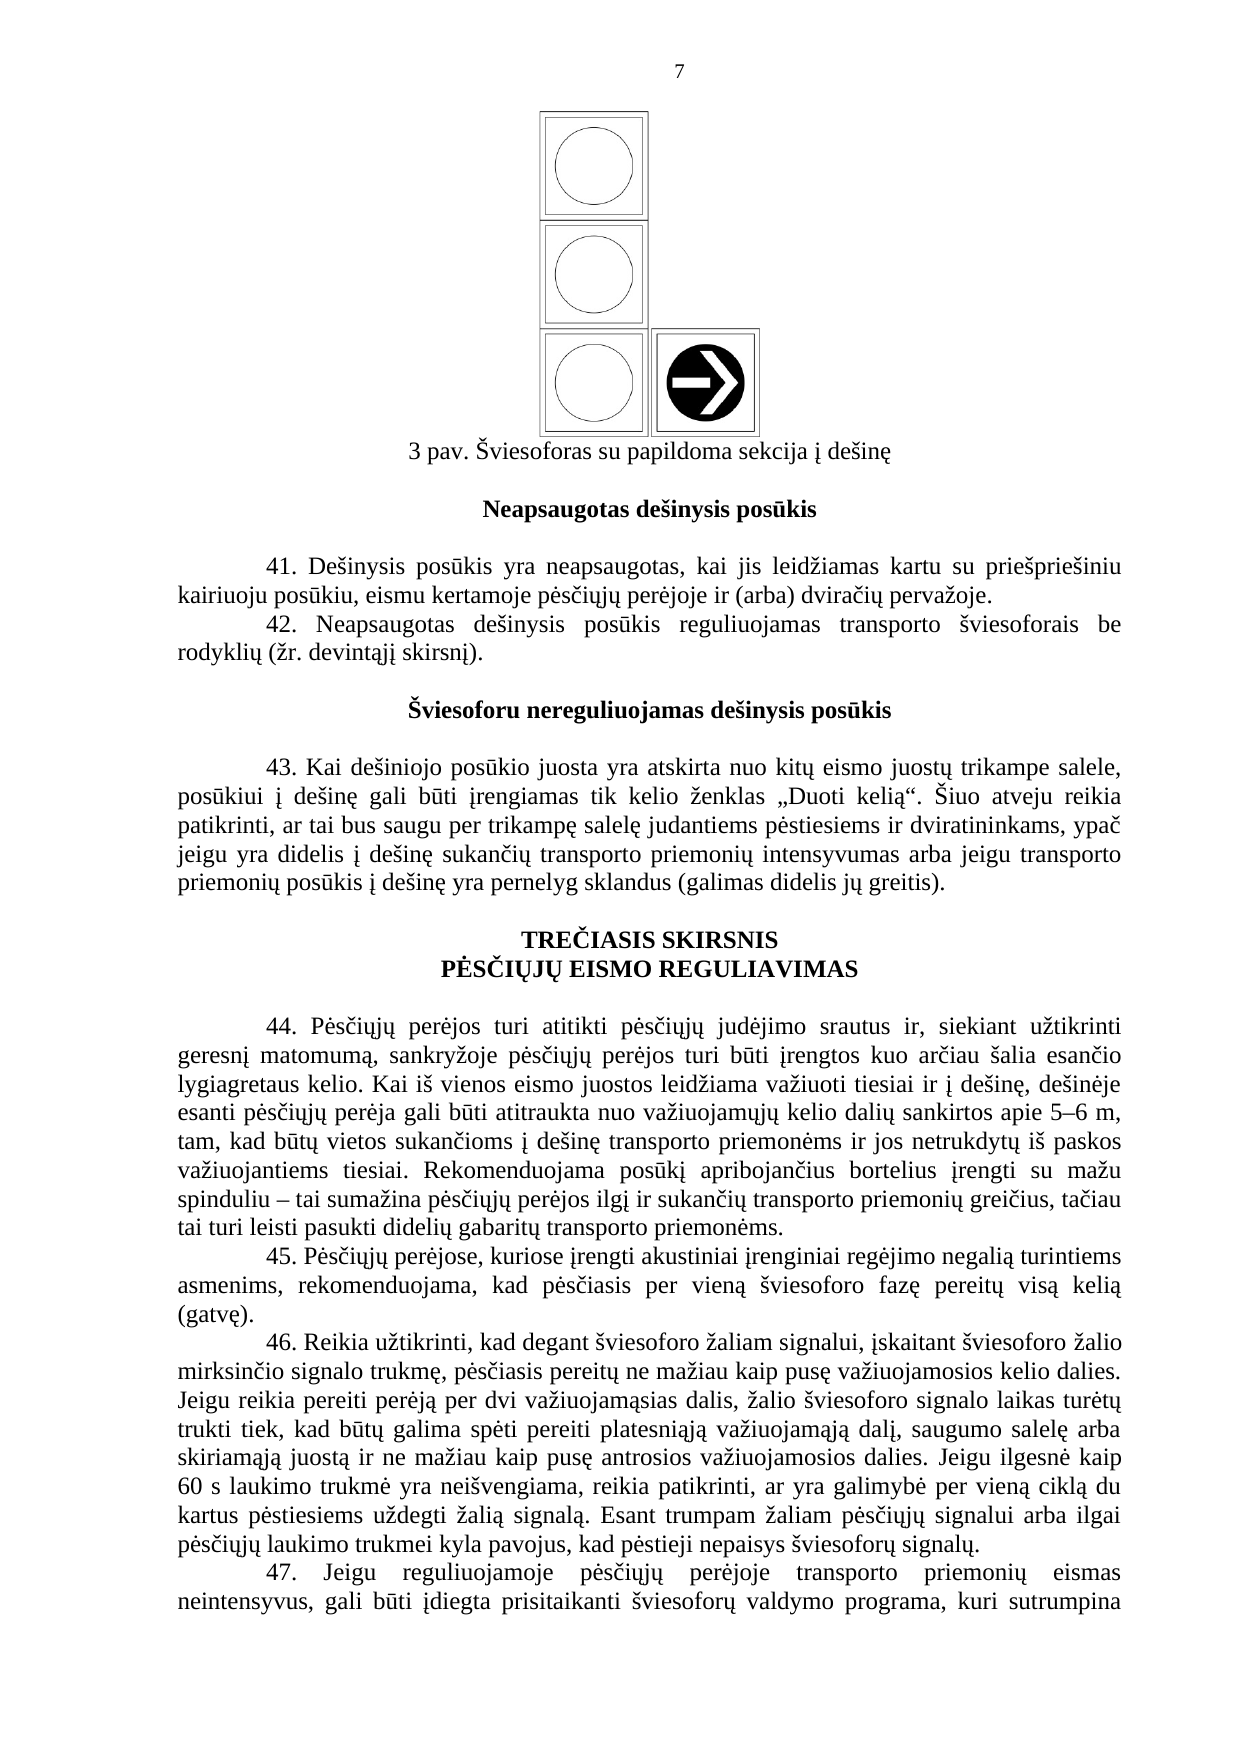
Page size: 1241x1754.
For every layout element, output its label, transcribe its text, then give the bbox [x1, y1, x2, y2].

text PĖSČIŲJŲ EISMO REGULIAVIMAS [177, 954, 1122, 982]
text 41. Dešinysis posūkis yra neapsaugotas, kai jis leidžiamas kartu su priešpriešiniu kairiuoju posūkiu, eismu kertamoje pėsčiųjų perėjoje ir (arba) dviračių pervažoje. [177, 551, 1122, 609]
text 43. Kai dešiniojo posūkio juosta yra atskirta nuo kitų eismo juostų trikampe salele, posūkiui į dešinę gali būti įrengiamas tik kelio ženklas „Duoti kelią“. Šiuo atveju reikia patikrinti, ar tai bus saugu per trikampę salelę judantiems pėstiesiems ir dviratininkams, ypač jeigu yra didelis į dešinę sukančių transporto priemonių intensyvumas arba jeigu transporto priemonių posūkis į dešinę yra pernelyg sklandus (galimas didelis jų greitis). [177, 752, 1122, 896]
text Neapsaugotas dešinysis posūkis [177, 494, 1122, 522]
text 3 pav. Šviesoforas su papildoma sekcija į dešinę [177, 436, 1122, 465]
text Šviesoforu nereguliuojamas dešinysis posūkis [177, 695, 1122, 724]
text TREČIASIS SKIRSNIS [177, 925, 1122, 954]
text 47. Jeigu reguliuojamoje pėsčiųjų perėjoje transporto priemonių eismas neintensyvus, gali būti įdiegta prisitaikanti šviesoforų valdymo programa, kuri sutrumpina [177, 1557, 1122, 1615]
text 45. Pėsčiųjų perėjose, kuriose įrengti akustiniai įrenginiai regėjimo negalią turintiems asmenims, rekomenduojama, kad pėsčiasis per vieną šviesoforo fazę pereitų visą kelią (gatvę). [177, 1241, 1122, 1327]
text 46. Reikia užtikrinti, kad degant šviesoforo žaliam signalui, įskaitant šviesoforo žalio mirksinčio signalo trukmę, pėsčiasis pereitų ne mažiau kaip pusę važiuojamosios kelio dalies. Jeigu reikia pereiti perėją per dvi važiuojamąsias dalis, žalio šviesoforo signalo laikas turėtų trukti tiek, kad būtų galima spėti pereiti platesniąją važiuojamąją dalį, saugumo salelę arba skiriamąją juostą ir ne mažiau kaip pusę antrosios važiuojamosios dalies. Jeigu ilgesnė kaip 60 s laukimo trukmė yra neišvengiama, reikia patikrinti, ar yra galimybė per vieną ciklą du kartus pėstiesiems uždegti žalią signalą. Esant trumpam žaliam pėsčiųjų signalui arba ilgai pėsčiųjų laukimo trukmei kyla pavojus, kad pėstieji nepaisys šviesoforų signalų. [177, 1327, 1122, 1557]
text 44. Pėsčiųjų perėjos turi atitikti pėsčiųjų judėjimo srautus ir, siekiant užtikrinti geresnį matomumą, sankryžoje pėsčiųjų perėjos turi būti įrengtos kuo arčiau šalia esančio lygiagretaus kelio. Kai iš vienos eismo juostos leidžiama važiuoti tiesiai ir į dešinę, dešinėje esanti pėsčiųjų perėja gali būti atitraukta nuo važiuojamųjų kelio dalių sankirtos apie 5–6 m, tam, kad būtų vietos sukančioms į dešinę transporto priemonėms ir jos netrukdytų iš paskos važiuojantiems tiesiai. Rekomenduojama posūkį apribojančius bortelius įrengti su mažu spinduliu – tai sumažina pėsčiųjų perėjos ilgį ir sukančių transporto priemonių greičius, tačiau tai turi leisti pasukti didelių gabaritų transporto priemonėms. [177, 1011, 1122, 1241]
text 42. Neapsaugotas dešinysis posūkis reguliuojamas transporto šviesoforais be rodyklių (žr. devintąjį skirsnį). [177, 609, 1122, 666]
